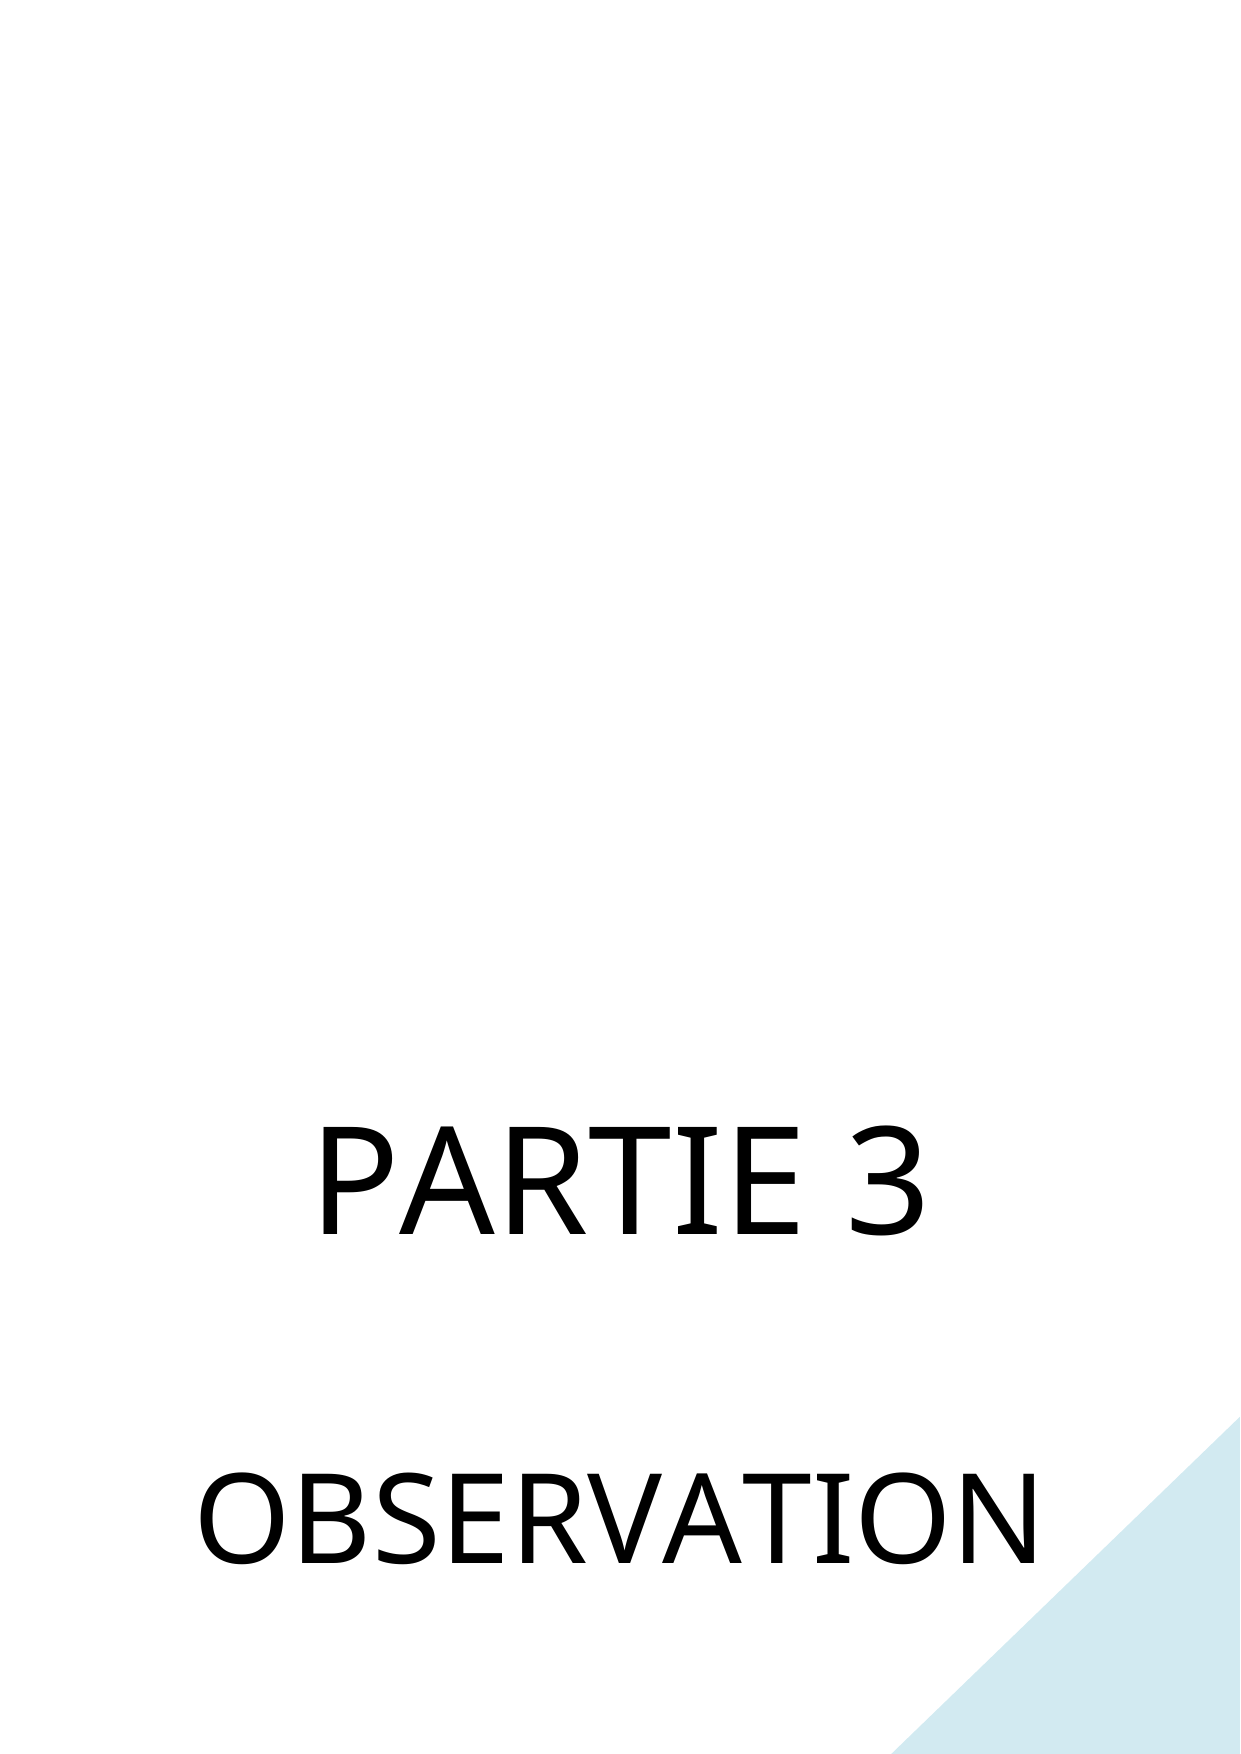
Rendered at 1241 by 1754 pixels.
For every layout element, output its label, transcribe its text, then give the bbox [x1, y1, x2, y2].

text OBSERVATION [89, 1430, 1152, 1601]
text PARTIE 3 [89, 1074, 1152, 1278]
